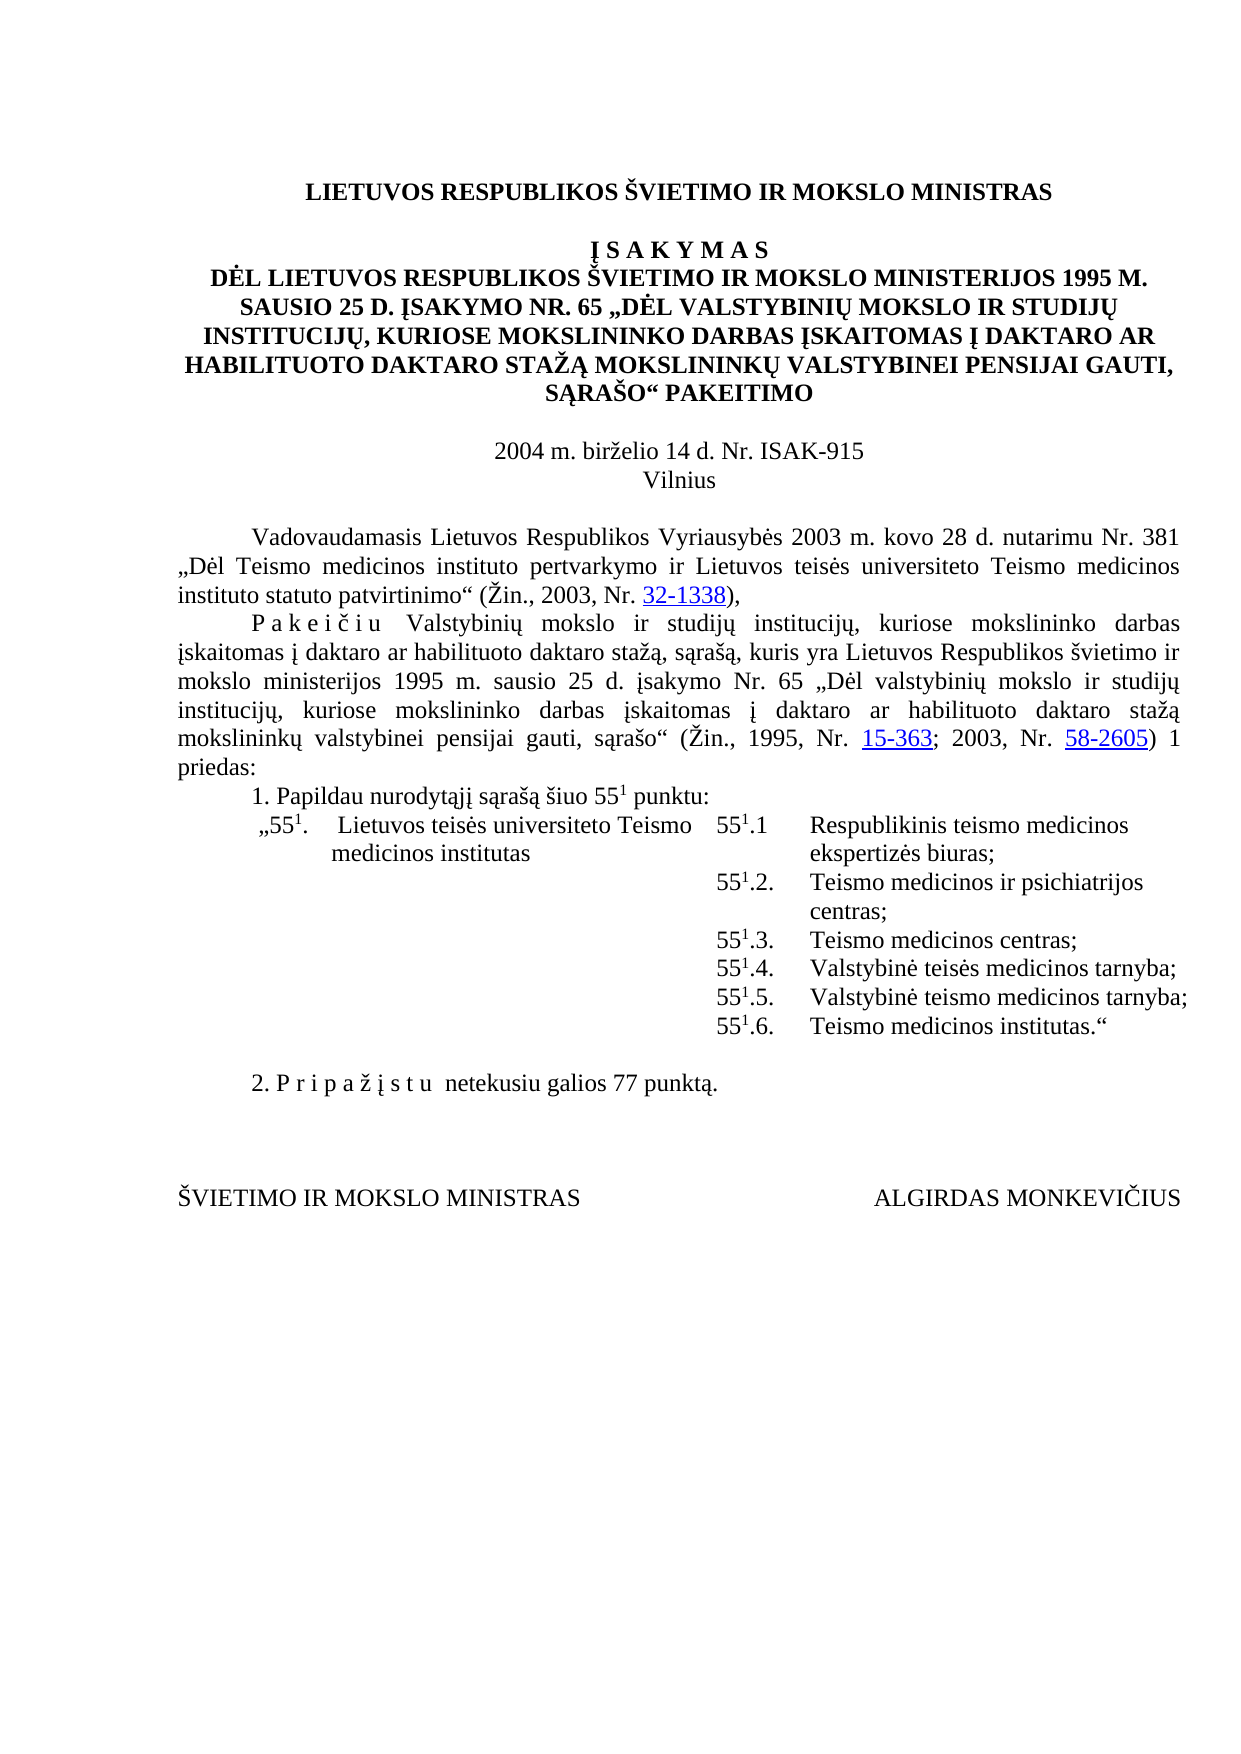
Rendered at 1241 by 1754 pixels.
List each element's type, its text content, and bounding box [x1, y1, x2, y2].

table_header Respublikinis teismo medicinos ekspertizės biuras; [798, 810, 1204, 867]
table_cell [320, 982, 705, 1011]
text Į S A K Y M A S [177, 235, 1181, 263]
table_header 551.1 [705, 810, 798, 867]
text LIETUVOS RESPUBLIKOS ŠVIETIMO IR MOKSLO MINISTRAS [177, 177, 1181, 206]
table_cell Valstybinė teismo medicinos tarnyba; [798, 982, 1204, 1011]
table_cell [177, 867, 320, 925]
text 2004 m. birželio 14 d. Nr. ISAK-915 [177, 436, 1181, 465]
text Vilnius [177, 465, 1181, 493]
table_cell [177, 982, 320, 1011]
table_cell 551.2. [705, 867, 798, 925]
table_cell Teismo medicinos institutas.“ [798, 1011, 1204, 1040]
table_header Lietuvos teisės universiteto Teismo medicinos institutas [320, 810, 705, 867]
text DĖL LIETUVOS RESPUBLIKOS ŠVIETIMO IR MOKSLO MINISTERIJOS 1995 M. SAUSIO 25 D. ĮSAKYMO NR. 65 „DĖL VALSTYBINIŲ MOKSLO IR STUDIJŲ INSTITUCIJŲ, KURIOSE MOKSLININKO DARBAS ĮSKAITOMAS Į DAKTARO AR HABILITUOTO DAKTARO STAŽĄ MOKSLININKŲ VALSTYBINEI PENSIJAI GAUTI, SĄRAŠO“ PAKEITIMO [177, 263, 1181, 407]
table_cell [320, 954, 705, 982]
table_cell 551.4. [705, 954, 798, 982]
table_cell Teismo medicinos ir psichiatrijos centras; [798, 867, 1204, 925]
text 2.Pripažįstu netekusiu galios 77 punktą. [177, 1068, 1181, 1097]
text 1. Papildau nurodytąjį sąrašą šiuo 551 punktu: [177, 781, 1181, 810]
table_cell [320, 867, 705, 925]
table_cell [177, 1011, 320, 1040]
table_cell 551.3. [705, 925, 798, 953]
text Pakeičiu Valstybinių mokslo ir studijų institucijų, kuriose mokslininko darbas įskaitomas į daktaro ar habilituoto daktaro stažą, sąrašą, kuris yra Lietuvos Respublikos švietimo ir mokslo ministerijos 1995 m. sausio 25 d. įsakymo Nr. 65 „Dėl valstybinių mokslo ir studijų institucijų, kuriose mokslininko darbas įskaitomas į daktaro ar habilituoto daktaro stažą mokslininkų valstybinei pensijai gauti, sąrašo“ (Žin., 1995, Nr. 15-363; 2003, Nr. 58-2605) 1 priedas: [177, 608, 1181, 781]
table_cell [320, 1011, 705, 1040]
table_cell [177, 954, 320, 982]
text ŠVIETIMO IR MOKSLO MINISTRAS ALGIRDAS MONKEVIČIUS [177, 1183, 1181, 1212]
table_header „551. [177, 810, 320, 867]
table_cell [177, 925, 320, 953]
table_cell 551.6. [705, 1011, 798, 1040]
table_cell Teismo medicinos centras; [798, 925, 1204, 953]
table_cell 551.5. [705, 982, 798, 1011]
text Vadovaudamasis Lietuvos Respublikos Vyriausybės 2003 m. kovo 28 d. nutarimu Nr. 381 „Dėl Teismo medicinos instituto pertvarkymo ir Lietuvos teisės universiteto Teismo medicinos instituto statuto patvirtinimo“ (Žin., 2003, Nr. 32-1338), [177, 522, 1181, 608]
table_cell [320, 925, 705, 953]
table_cell Valstybinė teisės medicinos tarnyba; [798, 954, 1204, 982]
